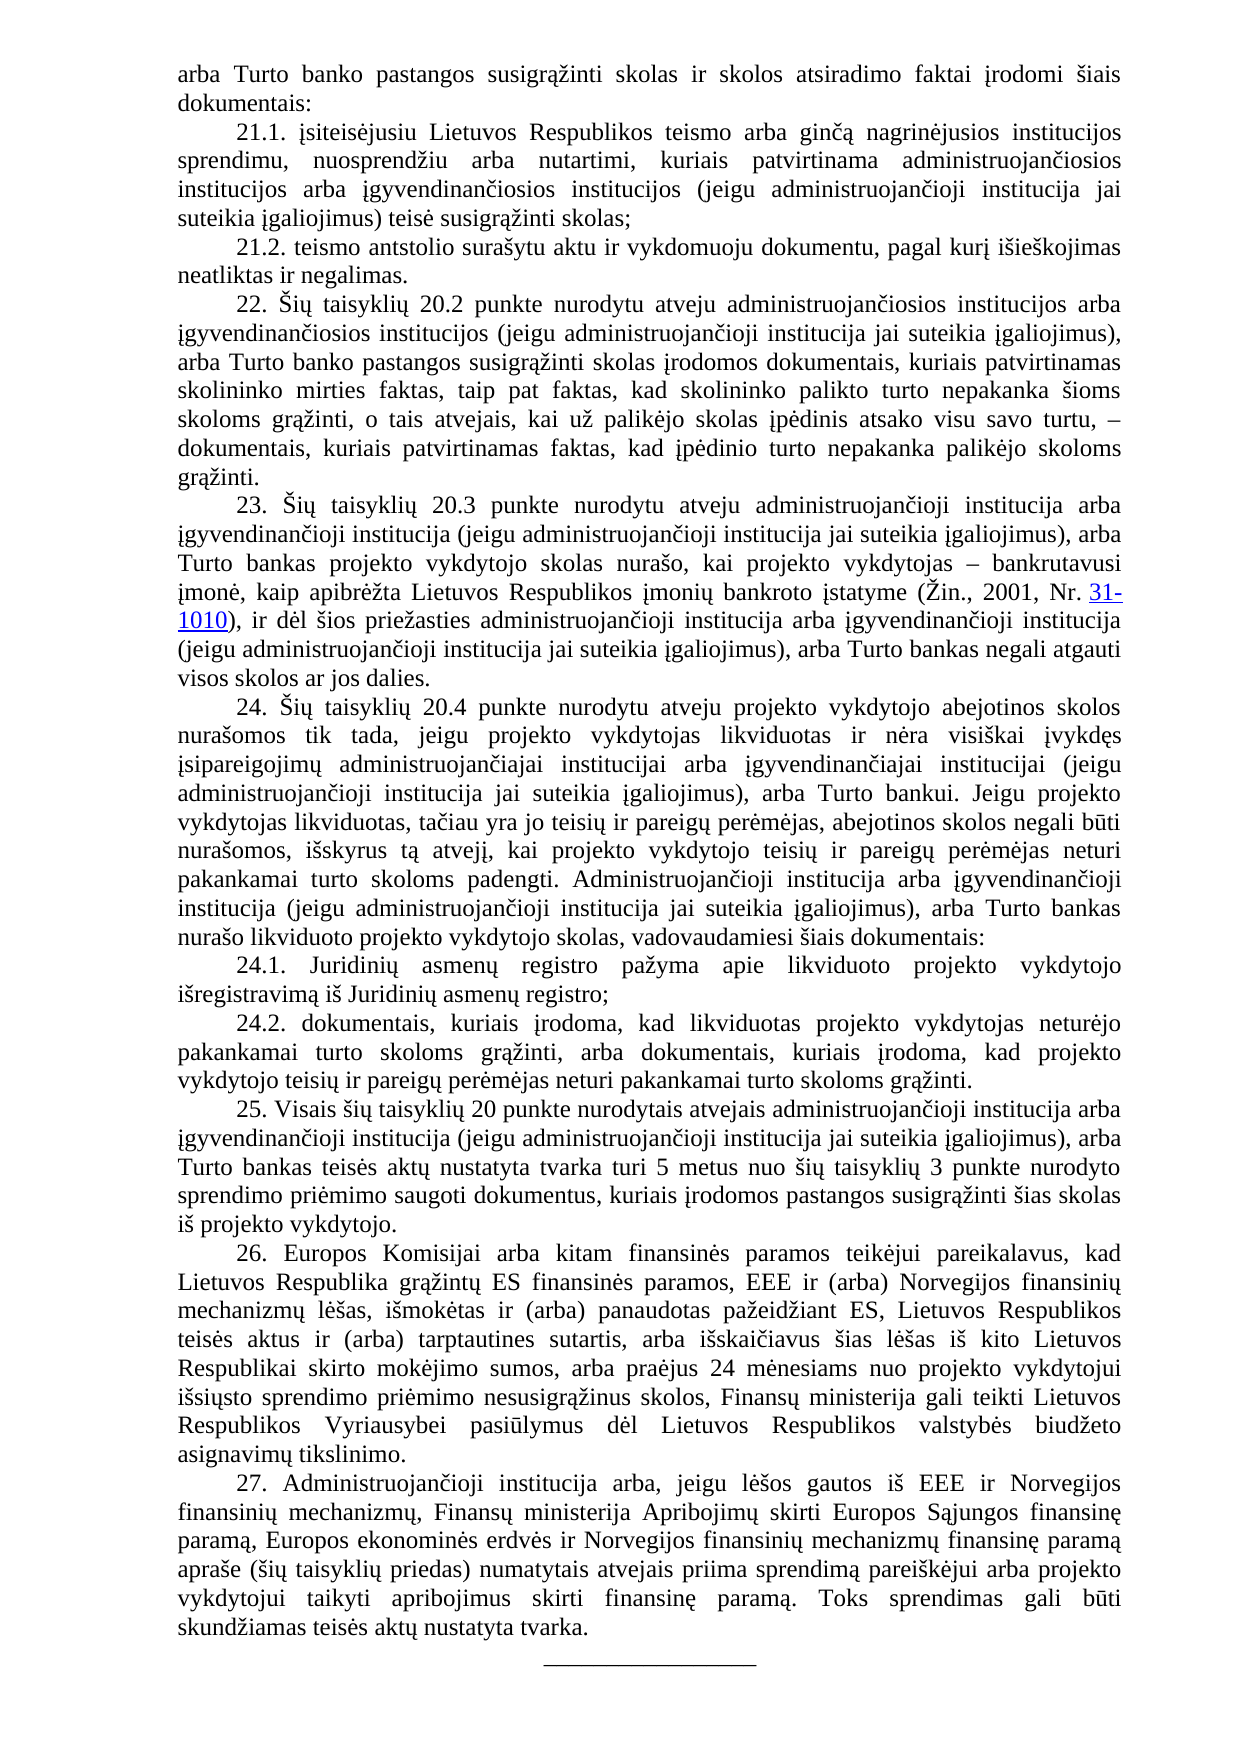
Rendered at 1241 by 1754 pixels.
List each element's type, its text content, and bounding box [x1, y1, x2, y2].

text 27. Administruojančioji institucija arba, jeigu lėšos gautos iš EEE ir Norvegijos finansinių mechanizmų, Finansų ministerija Apribojimų skirti Europos Sąjungos finansinę paramą, Europos ekonominės erdvės ir Norvegijos finansinių mechanizmų finansinę paramą apraše (šių taisyklių priedas) numatytais atvejais priima sprendimą pareiškėjui arba projekto vykdytojui taikyti apribojimus skirti finansinę paramą. Toks sprendimas gali būti skundžiamas teisės aktų nustatyta tvarka. [177, 1468, 1122, 1640]
text arba Turto banko pastangos susigrąžinti skolas ir skolos atsiradimo faktai įrodomi šiais dokumentais: [177, 59, 1122, 117]
text 23. Šių taisyklių 20.3 punkte nurodytu atveju administruojančioji institucija arba įgyvendinančioji institucija (jeigu administruojančioji institucija jai suteikia įgaliojimus), arba Turto bankas projekto vykdytojo skolas nurašo, kai projekto vykdytojas – bankrutavusi įmonė, kaip apibrėžta Lietuvos Respublikos įmonių bankroto įstatyme (Žin., 2001, Nr. 31-1010), ir dėl šios priežasties administruojančioji institucija arba įgyvendinančioji institucija (jeigu administruojančioji institucija jai suteikia įgaliojimus), arba Turto bankas negali atgauti visos skolos ar jos dalies. [177, 490, 1122, 692]
text 25. Visais šių taisyklių 20 punkte nurodytais atvejais administruojančioji institucija arba įgyvendinančioji institucija (jeigu administruojančioji institucija jai suteikia įgaliojimus), arba Turto bankas teisės aktų nustatyta tvarka turi 5 metus nuo šių taisyklių 3 punkte nurodyto sprendimo priėmimo saugoti dokumentus, kuriais įrodomos pastangos susigrąžinti šias skolas iš projekto vykdytojo. [177, 1094, 1122, 1238]
text 21.2. teismo antstolio surašytu aktu ir vykdomuoju dokumentu, pagal kurį išieškojimas neatliktas ir negalimas. [177, 232, 1122, 289]
text _________________ [177, 1640, 1122, 1669]
text 22. Šių taisyklių 20.2 punkte nurodytu atveju administruojančiosios institucijos arba įgyvendinančiosios institucijos (jeigu administruojančioji institucija jai suteikia įgaliojimus), arba Turto banko pastangos susigrąžinti skolas įrodomos dokumentais, kuriais patvirtinamas skolininko mirties faktas, taip pat faktas, kad skolininko palikto turto nepakanka šioms skoloms grąžinti, o tais atvejais, kai už palikėjo skolas įpėdinis atsako visu savo turtu, – dokumentais, kuriais patvirtinamas faktas, kad įpėdinio turto nepakanka palikėjo skoloms grąžinti. [177, 289, 1122, 490]
text 24. Šių taisyklių 20.4 punkte nurodytu atveju projekto vykdytojo abejotinos skolos nurašomos tik tada, jeigu projekto vykdytojas likviduotas ir nėra visiškai įvykdęs įsipareigojimų administruojančiajai institucijai arba įgyvendinančiajai institucijai (jeigu administruojančioji institucija jai suteikia įgaliojimus), arba Turto bankui. Jeigu projekto vykdytojas likviduotas, tačiau yra jo teisių ir pareigų perėmėjas, abejotinos skolos negali būti nurašomos, išskyrus tą atvejį, kai projekto vykdytojo teisių ir pareigų perėmėjas neturi pakankamai turto skoloms padengti. Administruojančioji institucija arba įgyvendinančioji institucija (jeigu administruojančioji institucija jai suteikia įgaliojimus), arba Turto bankas nurašo likviduoto projekto vykdytojo skolas, vadovaudamiesi šiais dokumentais: [177, 692, 1122, 950]
text 24.2. dokumentais, kuriais įrodoma, kad likviduotas projekto vykdytojas neturėjo pakankamai turto skoloms grąžinti, arba dokumentais, kuriais įrodoma, kad projekto vykdytojo teisių ir pareigų perėmėjas neturi pakankamai turto skoloms grąžinti. [177, 1008, 1122, 1094]
text 24.1. Juridinių asmenų registro pažyma apie likviduoto projekto vykdytojo išregistravimą iš Juridinių asmenų registro; [177, 950, 1122, 1008]
text 21.1. įsiteisėjusiu Lietuvos Respublikos teismo arba ginčą nagrinėjusios institucijos sprendimu, nuosprendžiu arba nutartimi, kuriais patvirtinama administruojančiosios institucijos arba įgyvendinančiosios institucijos (jeigu administruojančioji institucija jai suteikia įgaliojimus) teisė susigrąžinti skolas; [177, 117, 1122, 232]
text 26. Europos Komisijai arba kitam finansinės paramos teikėjui pareikalavus, kad Lietuvos Respublika grąžintų ES finansinės paramos, EEE ir (arba) Norvegijos finansinių mechanizmų lėšas, išmokėtas ir (arba) panaudotas pažeidžiant ES, Lietuvos Respublikos teisės aktus ir (arba) tarptautines sutartis, arba išskaičiavus šias lėšas iš kito Lietuvos Respublikai skirto mokėjimo sumos, arba praėjus 24 mėnesiams nuo projekto vykdytojui išsiųsto sprendimo priėmimo nesusigrąžinus skolos, Finansų ministerija gali teikti Lietuvos Respublikos Vyriausybei pasiūlymus dėl Lietuvos Respublikos valstybės biudžeto asignavimų tikslinimo. [177, 1238, 1122, 1468]
